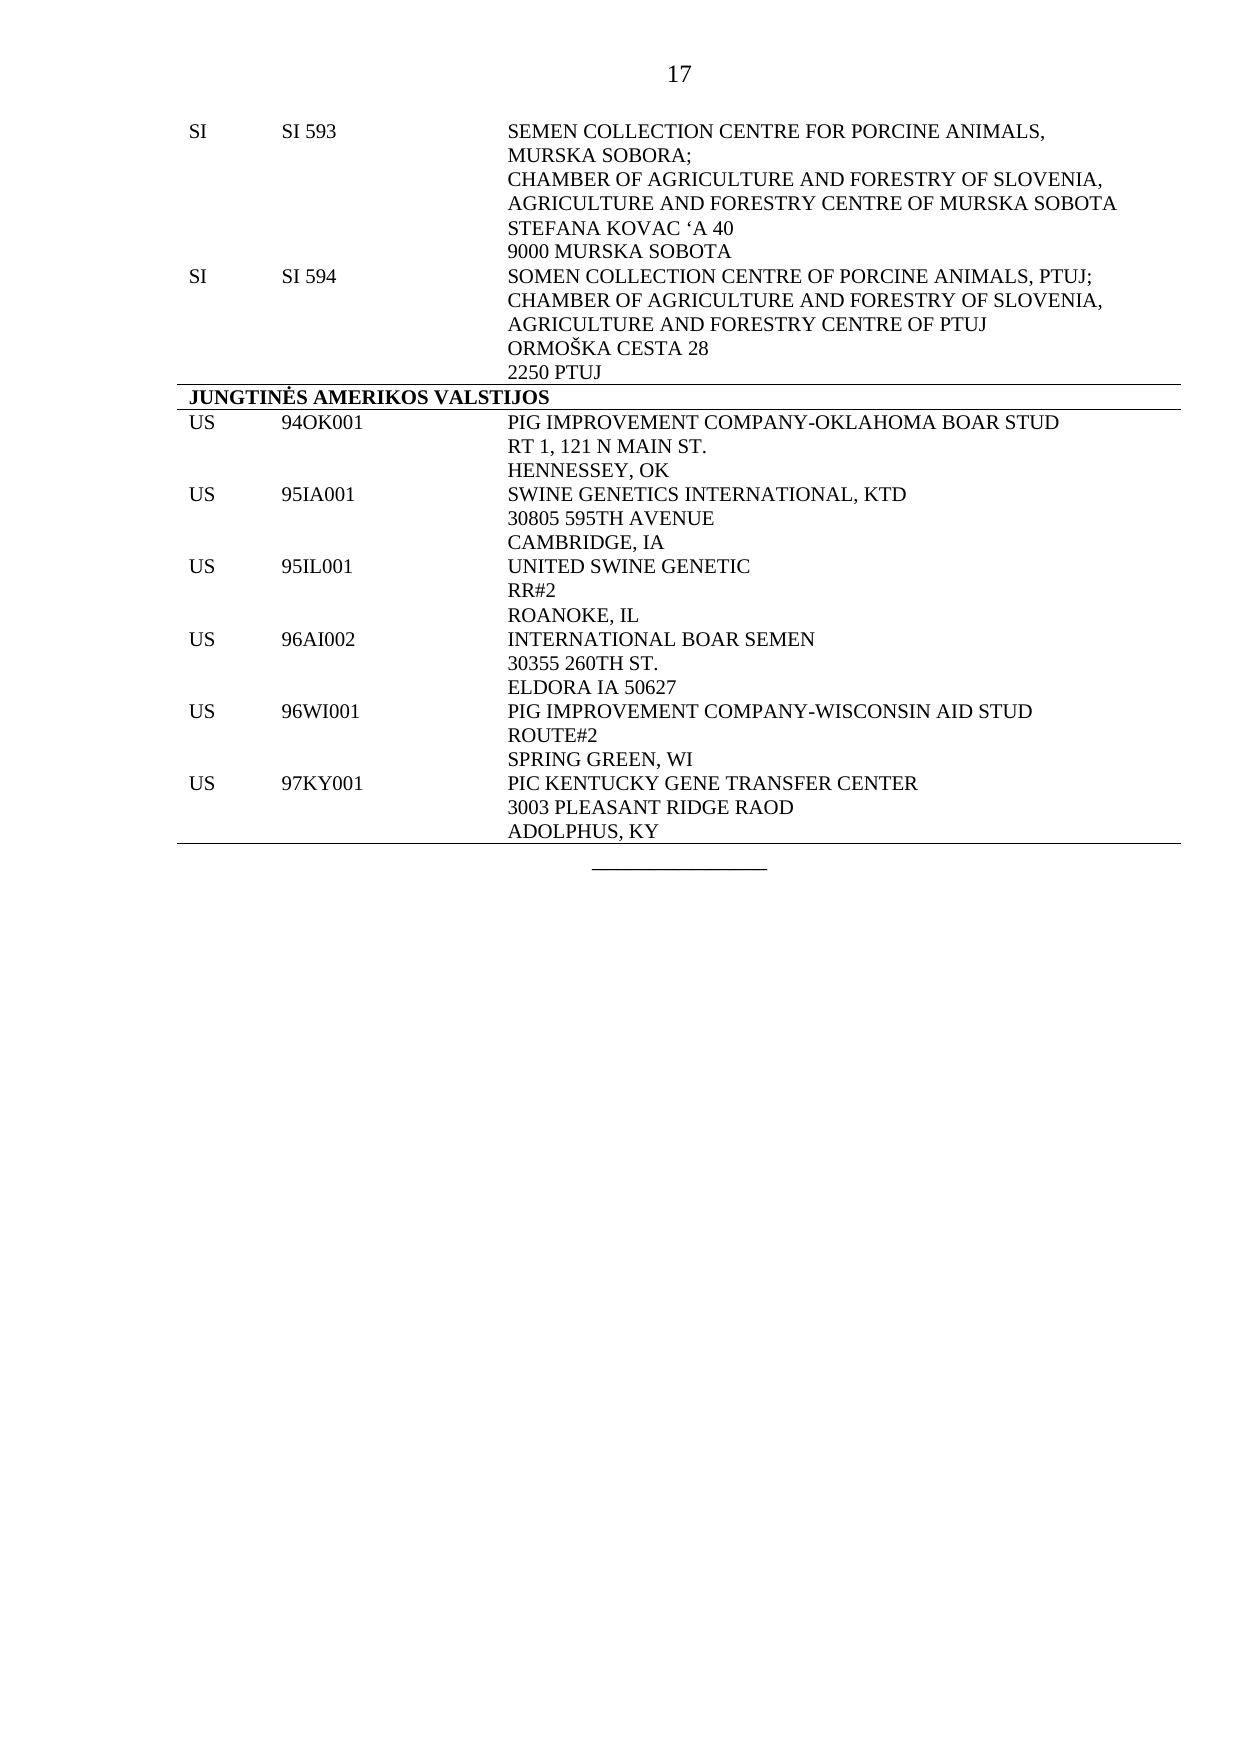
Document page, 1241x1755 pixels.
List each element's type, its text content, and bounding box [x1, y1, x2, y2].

table_cell 96AI002 [270, 627, 496, 699]
table_cell US [177, 627, 270, 699]
table_cell US [177, 410, 270, 482]
table_cell US [177, 699, 270, 771]
table_cell UNITED SWINE GENETIC RR#2 ROANOKE, IL [496, 554, 1181, 627]
table_cell SOMEN COLLECTION CENTRE OF PORCINE ANIMALS, PTUJ; CHAMBER OF AGRICULTURE AND FORESTRY OF SLOVENIA, AGRICULTURE AND FORESTRY CENTRE OF PTUJ ORMOŠKA CESTA 28 2250 PTUJ [496, 264, 1181, 384]
table_cell 95IA001 [270, 482, 496, 554]
table_cell SI [177, 118, 270, 263]
table_cell PIG IMPROVEMENT COMPANY-WISCONSIN AID STUD ROUTE#2 SPRING GREEN, WI [496, 699, 1181, 771]
table_cell 94OK001 [270, 410, 496, 482]
table_cell PIG IMPROVEMENT COMPANY-OKLAHOMA BOAR STUD RT 1, 121 N MAIN ST. HENNESSEY, OK [496, 410, 1181, 482]
table_cell JUNGTINĖS AMERIKOS VALSTIJOS [177, 385, 1181, 409]
table_cell US [177, 771, 270, 843]
table_cell 95IL001 [270, 554, 496, 627]
table_cell US [177, 482, 270, 554]
table_cell SI [177, 264, 270, 384]
table_cell SI 593 [270, 118, 496, 263]
text ______________ [177, 844, 1181, 873]
table_cell SI 594 [270, 264, 496, 384]
table_cell 97KY001 [270, 771, 496, 843]
table_cell INTERNATIONAL BOAR SEMEN 30355 260TH ST. ELDORA IA 50627 [496, 627, 1181, 699]
table_cell SWINE GENETICS INTERNATIONAL, KTD 30805 595TH AVENUE CAMBRIDGE, IA [496, 482, 1181, 554]
table_cell SEMEN COLLECTION CENTRE FOR PORCINE ANIMALS, MURSKA SOBORA; CHAMBER OF AGRICULTURE AND FORESTRY OF SLOVENIA, AGRICULTURE AND FORESTRY CENTRE OF MURSKA SOBOTA STEFANA KOVAC ‘A 40 9000 MURSKA SOBOTA [496, 118, 1181, 263]
table_cell 96WI001 [270, 699, 496, 771]
table_cell US [177, 554, 270, 627]
table_cell PIC KENTUCKY GENE TRANSFER CENTER 3003 PLEASANT RIDGE RAOD ADOLPHUS, KY [496, 771, 1181, 843]
